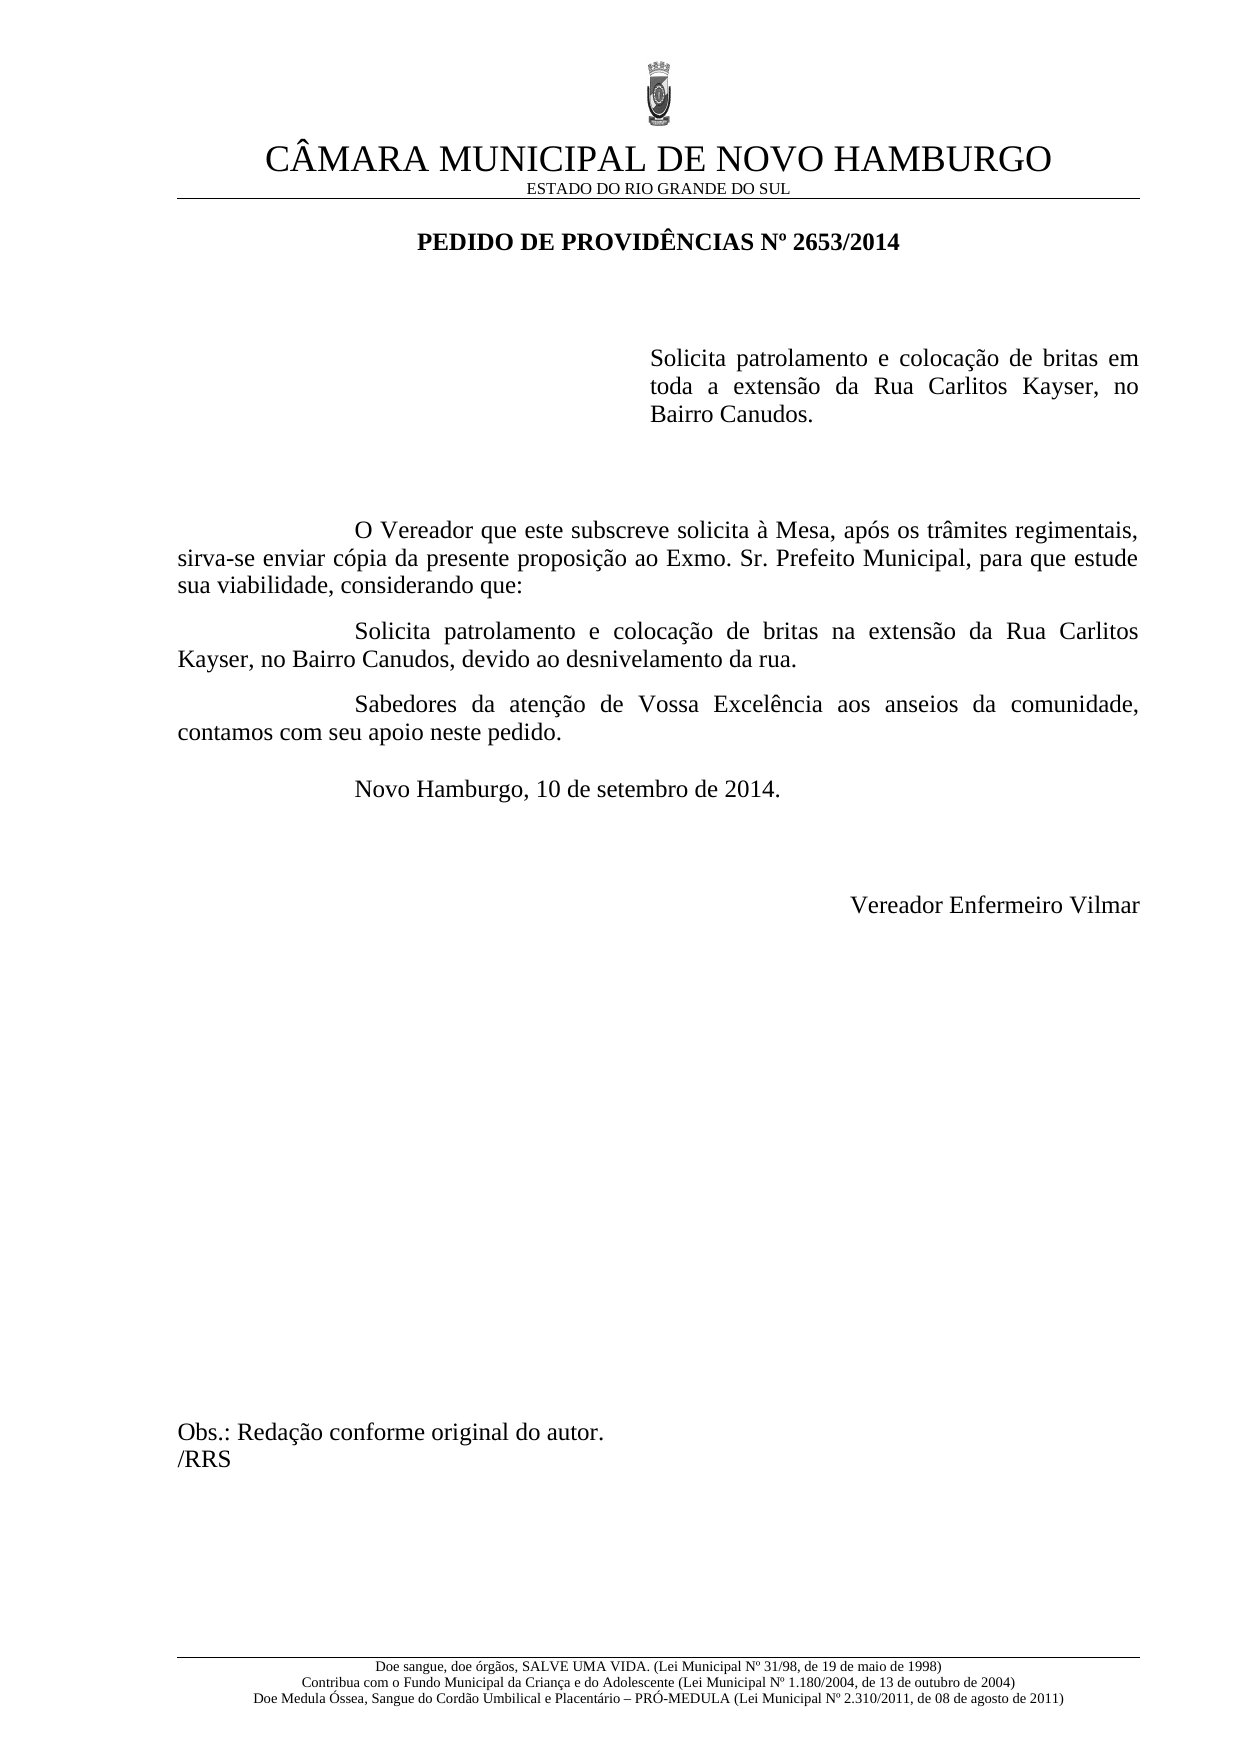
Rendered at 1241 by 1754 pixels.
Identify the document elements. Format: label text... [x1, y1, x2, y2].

text O Vereador que este subscreve solicita à Mesa, após os trâmites regimentais, sirva-se enviar cópia da presente proposição ao Exmo. Sr. Prefeito Municipal, para que estude sua viabilidade, considerando que: [177, 516, 1140, 599]
text Solicita patrolamento e colocação de britas em toda a extensão da Rua Carlitos Kayser, no Bairro Canudos. [650, 344, 1140, 428]
text Solicita patrolamento e colocação de britas na extensão da Rua Carlitos Kayser, no Bairro Canudos, devido ao desnivelamento da rua. [177, 617, 1140, 672]
text /RRS [177, 1446, 1140, 1473]
text PEDIDO DE PROVIDÊNCIAS Nº 2653/2014 [177, 228, 1140, 256]
text Obs.: Redação conforme original do autor. [177, 1418, 1140, 1446]
text Novo Hamburgo, 10 de setembro de 2014. [177, 775, 1140, 803]
text Vereador Enfermeiro Vilmar [177, 891, 1140, 919]
text Sabedores da atenção de Vossa Excelência aos anseios da comunidade, contamos com seu apoio neste pedido. [177, 690, 1140, 746]
